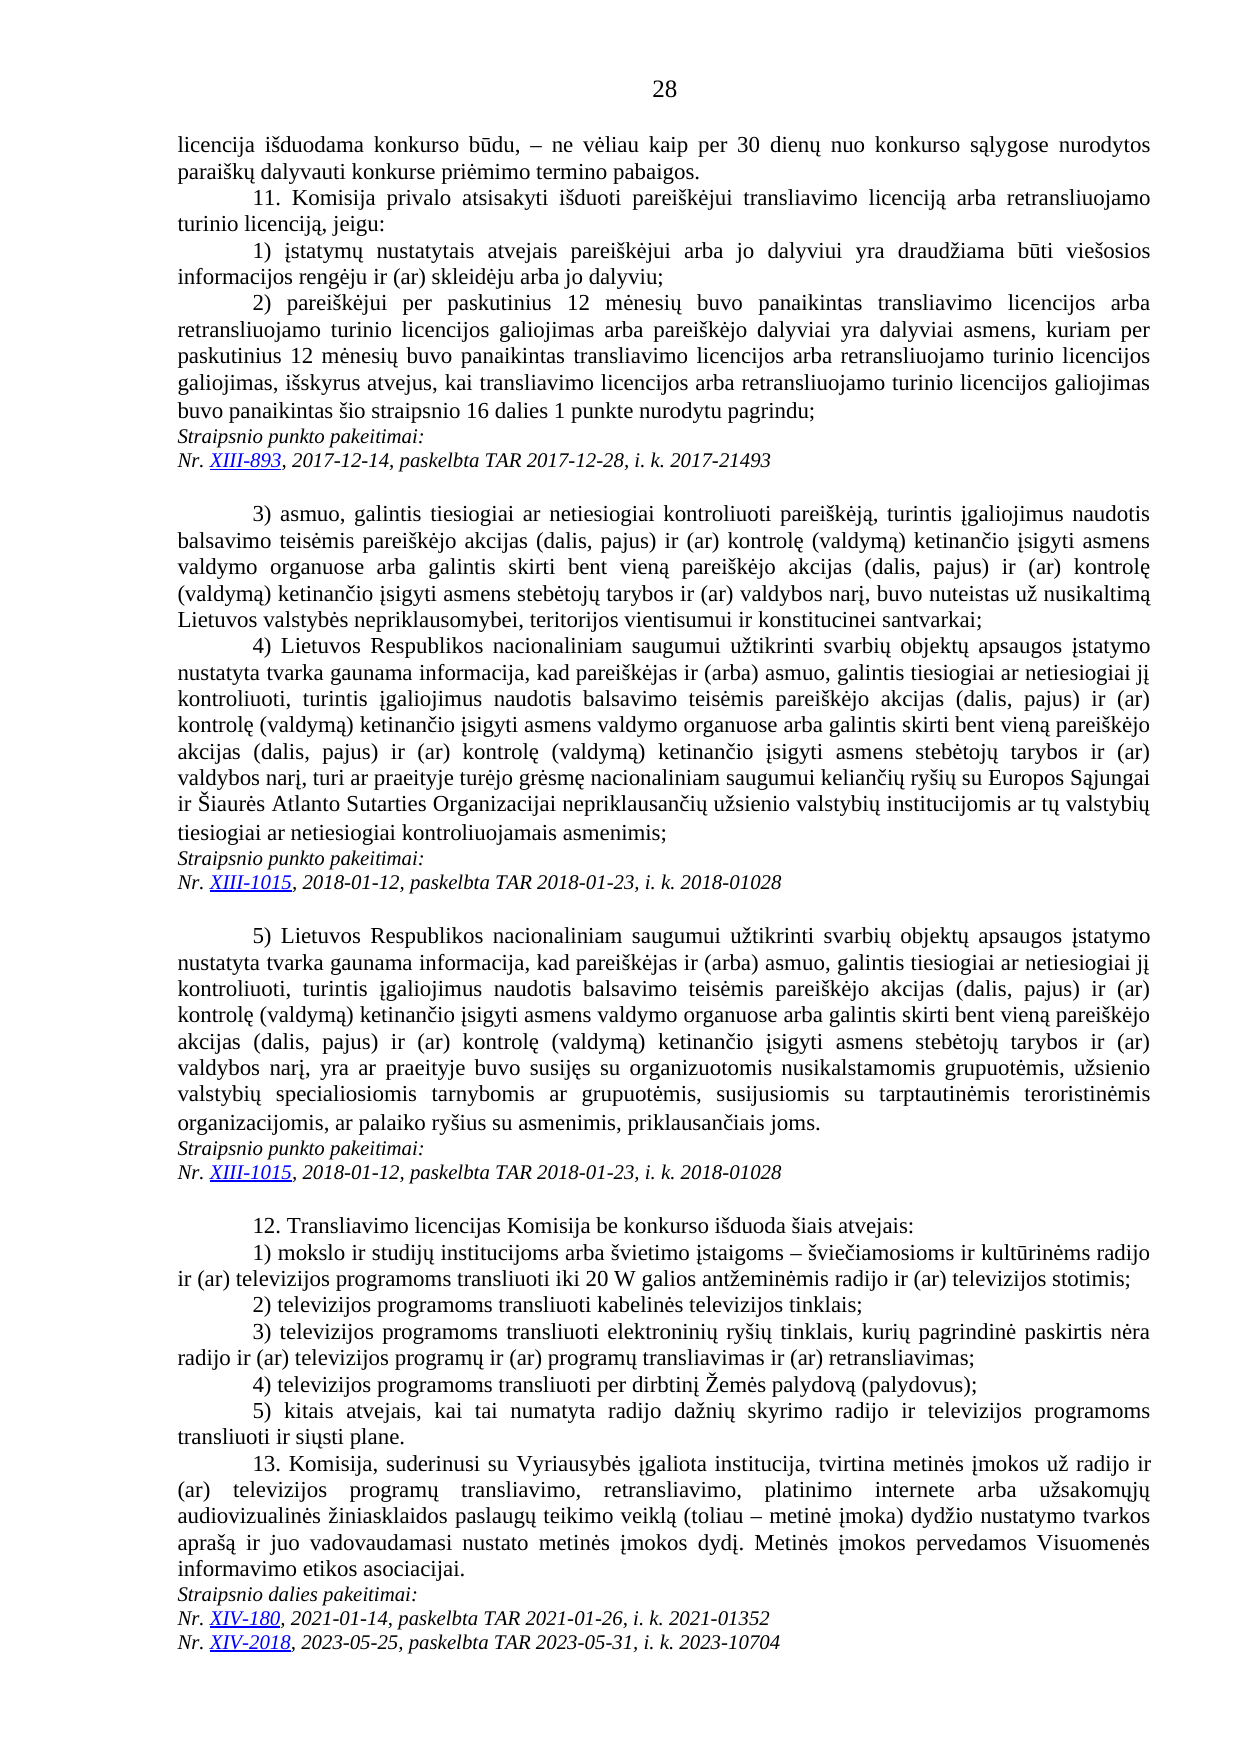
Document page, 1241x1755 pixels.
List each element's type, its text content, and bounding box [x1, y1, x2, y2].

text Nr. XIII-1015, 2018-01-12, paskelbta TAR 2018-01-23, i. k. 2018-01028 [177, 869, 1152, 894]
text 13. Komisija, suderinusi su Vyriausybės įgaliota institucija, tvirtina metinės įmokos už radijo ir (ar) televizijos programų transliavimo, retransliavimo, platinimo internete arba užsakomųjų audiovizualinės žiniasklaidos paslaugų teikimo veiklą (toliau – metinė įmoka) dydžio nustatymo tvarkos aprašą ir juo vadovaudamasi nustato metinės įmokos dydį. Metinės įmokos pervedamos Visuomenės informavimo etikos asociacijai. [177, 1450, 1152, 1581]
text 5) kitais atvejais, kai tai numatyta radijo dažnių skyrimo radijo ir televizijos programoms transliuoti ir siųsti plane. [177, 1397, 1152, 1450]
text 2) televizijos programoms transliuoti kabelinės televizijos tinklais; [177, 1292, 1152, 1318]
text 3) asmuo, galintis tiesiogiai ar netiesiogiai kontroliuoti pareiškėją, turintis įgaliojimus naudotis balsavimo teisėmis pareiškėjo akcijas (dalis, pajus) ir (ar) kontrolę (valdymą) ketinančio įsigyti asmens valdymo organuose arba galintis skirti bent vieną pareiškėjo akcijas (dalis, pajus) ir (ar) kontrolę (valdymą) ketinančio įsigyti asmens stebėtojų tarybos ir (ar) valdybos narį, buvo nuteistas už nusikaltimą Lietuvos valstybės nepriklausomybei, teritorijos vientisumui ir konstitucinei santvarkai; [177, 501, 1152, 632]
text licencija išduodama konkurso būdu, – ne vėliau kaip per 30 dienų nuo konkurso sąlygose nurodytos paraiškų dalyvauti konkurse priėmimo termino pabaigos. [177, 131, 1152, 184]
text 2) pareiškėjui per paskutinius 12 mėnesių buvo panaikintas transliavimo licencijos arba retransliuojamo turinio licencijos galiojimas arba pareiškėjo dalyviai yra dalyviai asmens, kuriam per paskutinius 12 mėnesių buvo panaikintas transliavimo licencijos arba retransliuojamo turinio licencijos galiojimas, išskyrus atvejus, kai transliavimo licencijos arba retransliuojamo turinio licencijos galiojimas buvo panaikintas šio straipsnio 16 dalies 1 punkte nurodytu pagrindu; [177, 289, 1152, 424]
text Nr. XIV-180, 2021-01-14, paskelbta TAR 2021-01-26, i. k. 2021-01352 [177, 1606, 1152, 1629]
text Straipsnio dalies pakeitimai: [177, 1581, 1152, 1606]
text 5) Lietuvos Respublikos nacionaliniam saugumui užtikrinti svarbių objektų apsaugos įstatymo nustatyta tvarka gaunama informacija, kad pareiškėjas ir (arba) asmuo, galintis tiesiogiai ar netiesiogiai jį kontroliuoti, turintis įgaliojimus naudotis balsavimo teisėmis pareiškėjo akcijas (dalis, pajus) ir (ar) kontrolę (valdymą) ketinančio įsigyti asmens valdymo organuose arba galintis skirti bent vieną pareiškėjo akcijas (dalis, pajus) ir (ar) kontrolę (valdymą) ketinančio įsigyti asmens stebėtojų tarybos ir (ar) valdybos narį, yra ar praeityje buvo susijęs su organizuotomis nusikalstamomis grupuotėmis, užsienio valstybių specialiosiomis tarnybomis ar grupuotėmis, susijusiomis su tarptautinėmis teroristinėmis organizacijomis, ar palaiko ryšius su asmenimis, priklausančiais joms. [177, 922, 1152, 1136]
text 4) televizijos programoms transliuoti per dirbtinį Žemės palydovą (palydovus); [177, 1371, 1152, 1397]
text Straipsnio punkto pakeitimai: [177, 1136, 1152, 1160]
text 1) įstatymų nustatytais atvejais pareiškėjui arba jo dalyviui yra draudžiama būti viešosios informacijos rengėju ir (ar) skleidėju arba jo dalyviu; [177, 237, 1152, 289]
text 1) mokslo ir studijų institucijoms arba švietimo įstaigoms – šviečiamosioms ir kultūrinėms radijo ir (ar) televizijos programoms transliuoti iki 20 W galios antžeminėmis radijo ir (ar) televizijos stotimis; [177, 1239, 1152, 1292]
text Nr. XIV-2018, 2023-05-25, paskelbta TAR 2023-05-31, i. k. 2023-10704 [177, 1629, 1152, 1654]
text Straipsnio punkto pakeitimai: [177, 846, 1152, 869]
text 3) televizijos programoms transliuoti elektroninių ryšių tinklais, kurių pagrindinė paskirtis nėra radijo ir (ar) televizijos programų ir (ar) programų transliavimas ir (ar) retransliavimas; [177, 1318, 1152, 1371]
text Nr. XIII-1015, 2018-01-12, paskelbta TAR 2018-01-23, i. k. 2018-01028 [177, 1160, 1152, 1184]
text Nr. XIII-893, 2017-12-14, paskelbta TAR 2017-12-28, i. k. 2017-21493 [177, 448, 1152, 472]
text 11. Komisija privalo atsisakyti išduoti pareiškėjui transliavimo licenciją arba retransliuojamo turinio licenciją, jeigu: [177, 184, 1152, 237]
text 12. Transliavimo licencijas Komisija be konkurso išduoda šiais atvejais: [177, 1212, 1152, 1239]
text Straipsnio punkto pakeitimai: [177, 424, 1152, 448]
text 4) Lietuvos Respublikos nacionaliniam saugumui užtikrinti svarbių objektų apsaugos įstatymo nustatyta tvarka gaunama informacija, kad pareiškėjas ir (arba) asmuo, galintis tiesiogiai ar netiesiogiai jį kontroliuoti, turintis įgaliojimus naudotis balsavimo teisėmis pareiškėjo akcijas (dalis, pajus) ir (ar) kontrolę (valdymą) ketinančio įsigyti asmens valdymo organuose arba galintis skirti bent vieną pareiškėjo akcijas (dalis, pajus) ir (ar) kontrolę (valdymą) ketinančio įsigyti asmens stebėtojų tarybos ir (ar) valdybos narį, turi ar praeityje turėjo grėsmę nacionaliniam saugumui keliančių ryšių su Europos Sąjungai ir Šiaurės Atlanto Sutarties Organizacijai nepriklausančių užsienio valstybių institucijomis ar tų valstybių tiesiogiai ar netiesiogiai kontroliuojamais asmenimis; [177, 632, 1152, 846]
